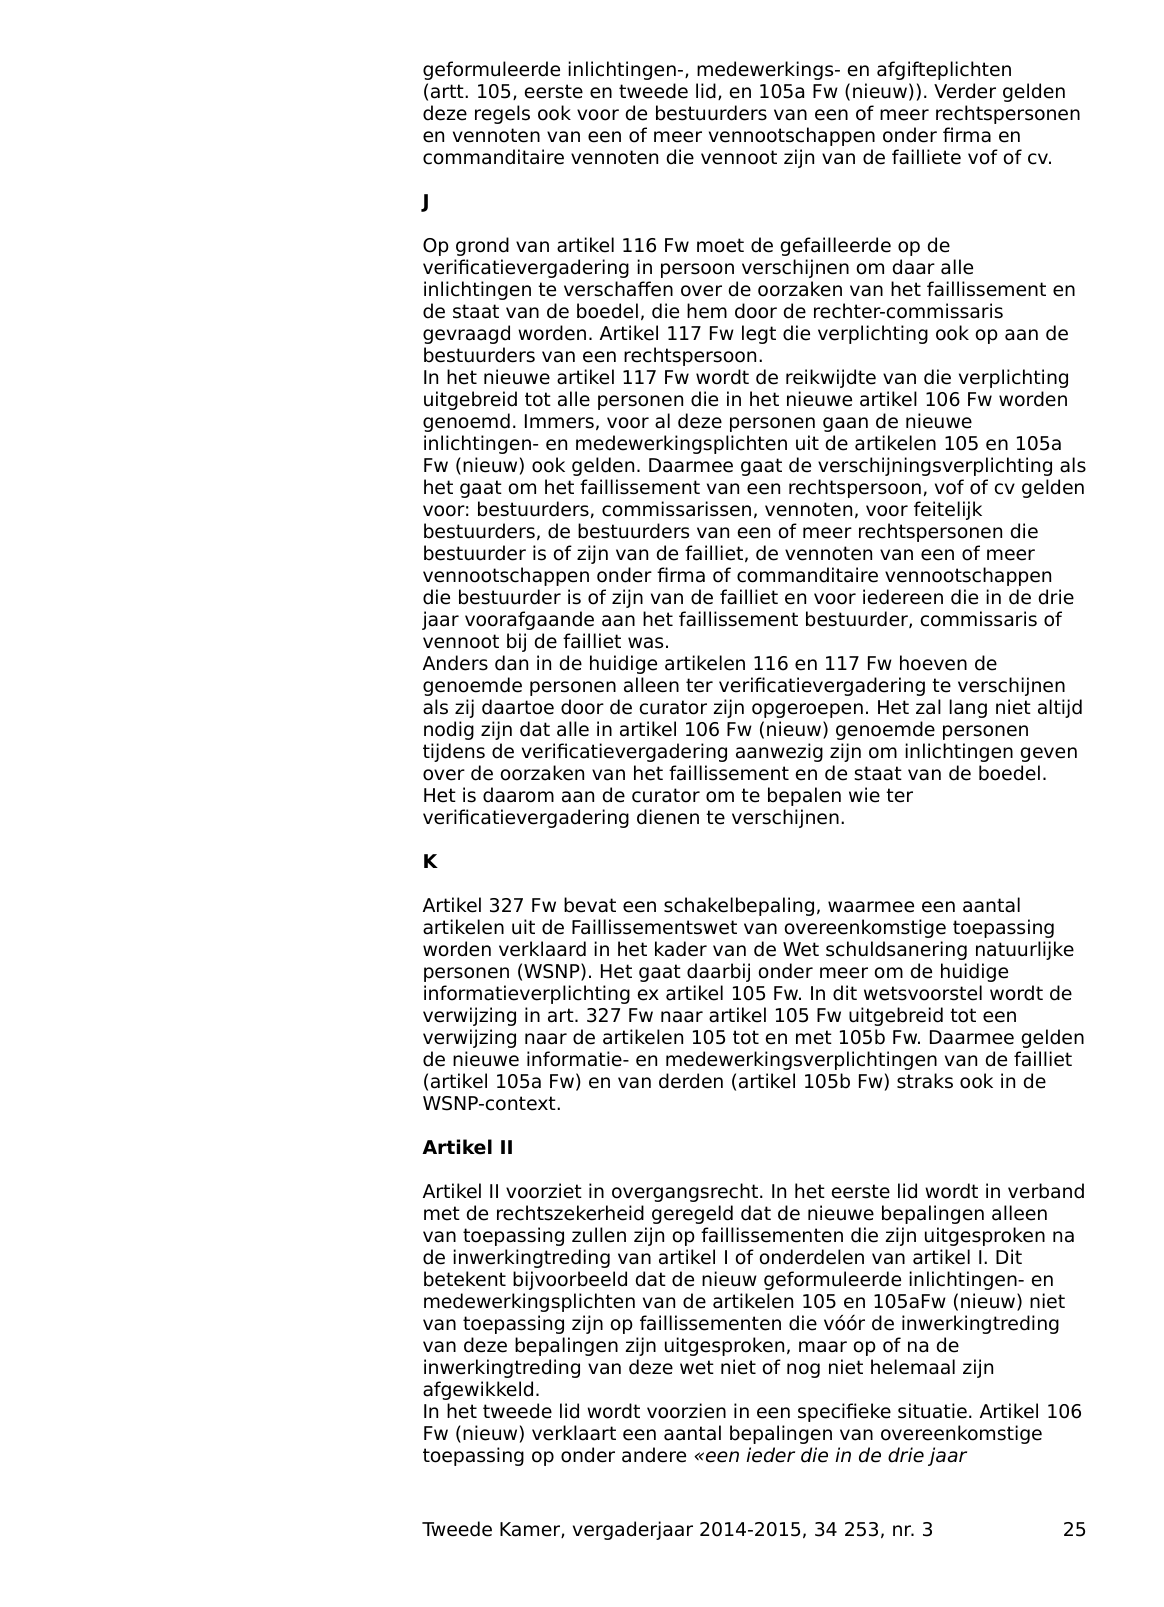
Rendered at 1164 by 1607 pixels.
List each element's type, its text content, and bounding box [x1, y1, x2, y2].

text Op grond van artikel 116 Fw moet de gefailleerde op de verificatievergadering in persoon verschijnen om daar alle inlichtingen te verschaffen over de oorzaken van het faillissement en de staat van de boedel, die hem door de rechter-commissaris gevraagd worden. Artikel 117 Fw legt die verplichting ook op aan de bestuurders van een rechtspersoon. [422, 235, 1087, 367]
text Artikel II voorziet in overgangsrecht. In het eerste lid wordt in verband met de rechtszekerheid geregeld dat de nieuwe bepalingen alleen van toepassing zullen zijn op faillissementen die zijn uitgesproken na de inwerkingtreding van artikel I of onderdelen van artikel I. Dit betekent bijvoorbeeld dat de nieuw geformuleerde inlichtingen- en medewerkingsplichten van de artikelen 105 en 105aFw (nieuw) niet van toepassing zijn op faillissementen die vóór de inwerkingtreding van deze bepalingen zijn uitgesproken, maar op of na de inwerkingtreding van deze wet niet of nog niet helemaal zijn afgewikkeld. [422, 1181, 1087, 1401]
text In het nieuwe artikel 117 Fw wordt de reikwijdte van die verplichting uitgebreid tot alle personen die in het nieuwe artikel 106 Fw worden genoemd. Immers, voor al deze personen gaan de nieuwe inlichtingen- en medewerkingsplichten uit de artikelen 105 en 105a Fw (nieuw) ook gelden. Daarmee gaat de verschijningsverplichting als het gaat om het faillissement van een rechtspersoon, vof of cv gelden voor: bestuurders, commissarissen, vennoten, voor feitelijk bestuurders, de bestuurders van een of meer rechtspersonen die bestuurder is of zijn van de failliet, de vennoten van een of meer vennootschappen onder firma of commanditaire vennootschappen die bestuurder is of zijn van de failliet en voor iedereen die in de drie jaar voorafgaande aan het faillissement bestuurder, commissaris of vennoot bij de failliet was. [422, 367, 1087, 653]
text Anders dan in de huidige artikelen 116 en 117 Fw hoeven de genoemde personen alleen ter verificatievergadering te verschijnen als zij daartoe door de curator zijn opgeroepen. Het zal lang niet altijd nodig zijn dat alle in artikel 106 Fw (nieuw) genoemde personen tijdens de verificatievergadering aanwezig zijn om inlichtingen geven over de oorzaken van het faillissement en de staat van de boedel. Het is daarom aan de curator om te bepalen wie ter verificatievergadering dienen te verschijnen. [422, 653, 1087, 829]
subtitle Artikel II [422, 1137, 1087, 1159]
subtitle J [422, 191, 1087, 213]
text In het tweede lid wordt voorzien in een specifieke situatie. Artikel 106 Fw (nieuw) verklaart een aantal bepalingen van overeenkomstige toepassing op onder andere «een ieder die in de drie jaar [422, 1401, 1087, 1467]
text geformuleerde inlichtingen-, medewerkings- en afgifteplichten (artt. 105, eerste en tweede lid, en 105a Fw (nieuw)). Verder gelden deze regels ook voor de bestuurders van een of meer rechtspersonen en vennoten van een of meer vennootschappen onder firma en commanditaire vennoten die vennoot zijn van de failliete vof of cv. [422, 59, 1087, 169]
subtitle K [422, 851, 1087, 873]
text Artikel 327 Fw bevat een schakelbepaling, waarmee een aantal artikelen uit de Faillissementswet van overeenkomstige toepassing worden verklaard in het kader van de Wet schuldsanering natuurlijke personen (WSNP). Het gaat daarbij onder meer om de huidige informatieverplichting ex artikel 105 Fw. In dit wetsvoorstel wordt de verwijzing in art. 327 Fw naar artikel 105 Fw uitgebreid tot een verwijzing naar de artikelen 105 tot en met 105b Fw. Daarmee gelden de nieuwe informatie- en medewerkingsverplichtingen van de failliet (artikel 105a Fw) en van derden (artikel 105b Fw) straks ook in de WSNP-context. [422, 895, 1087, 1115]
